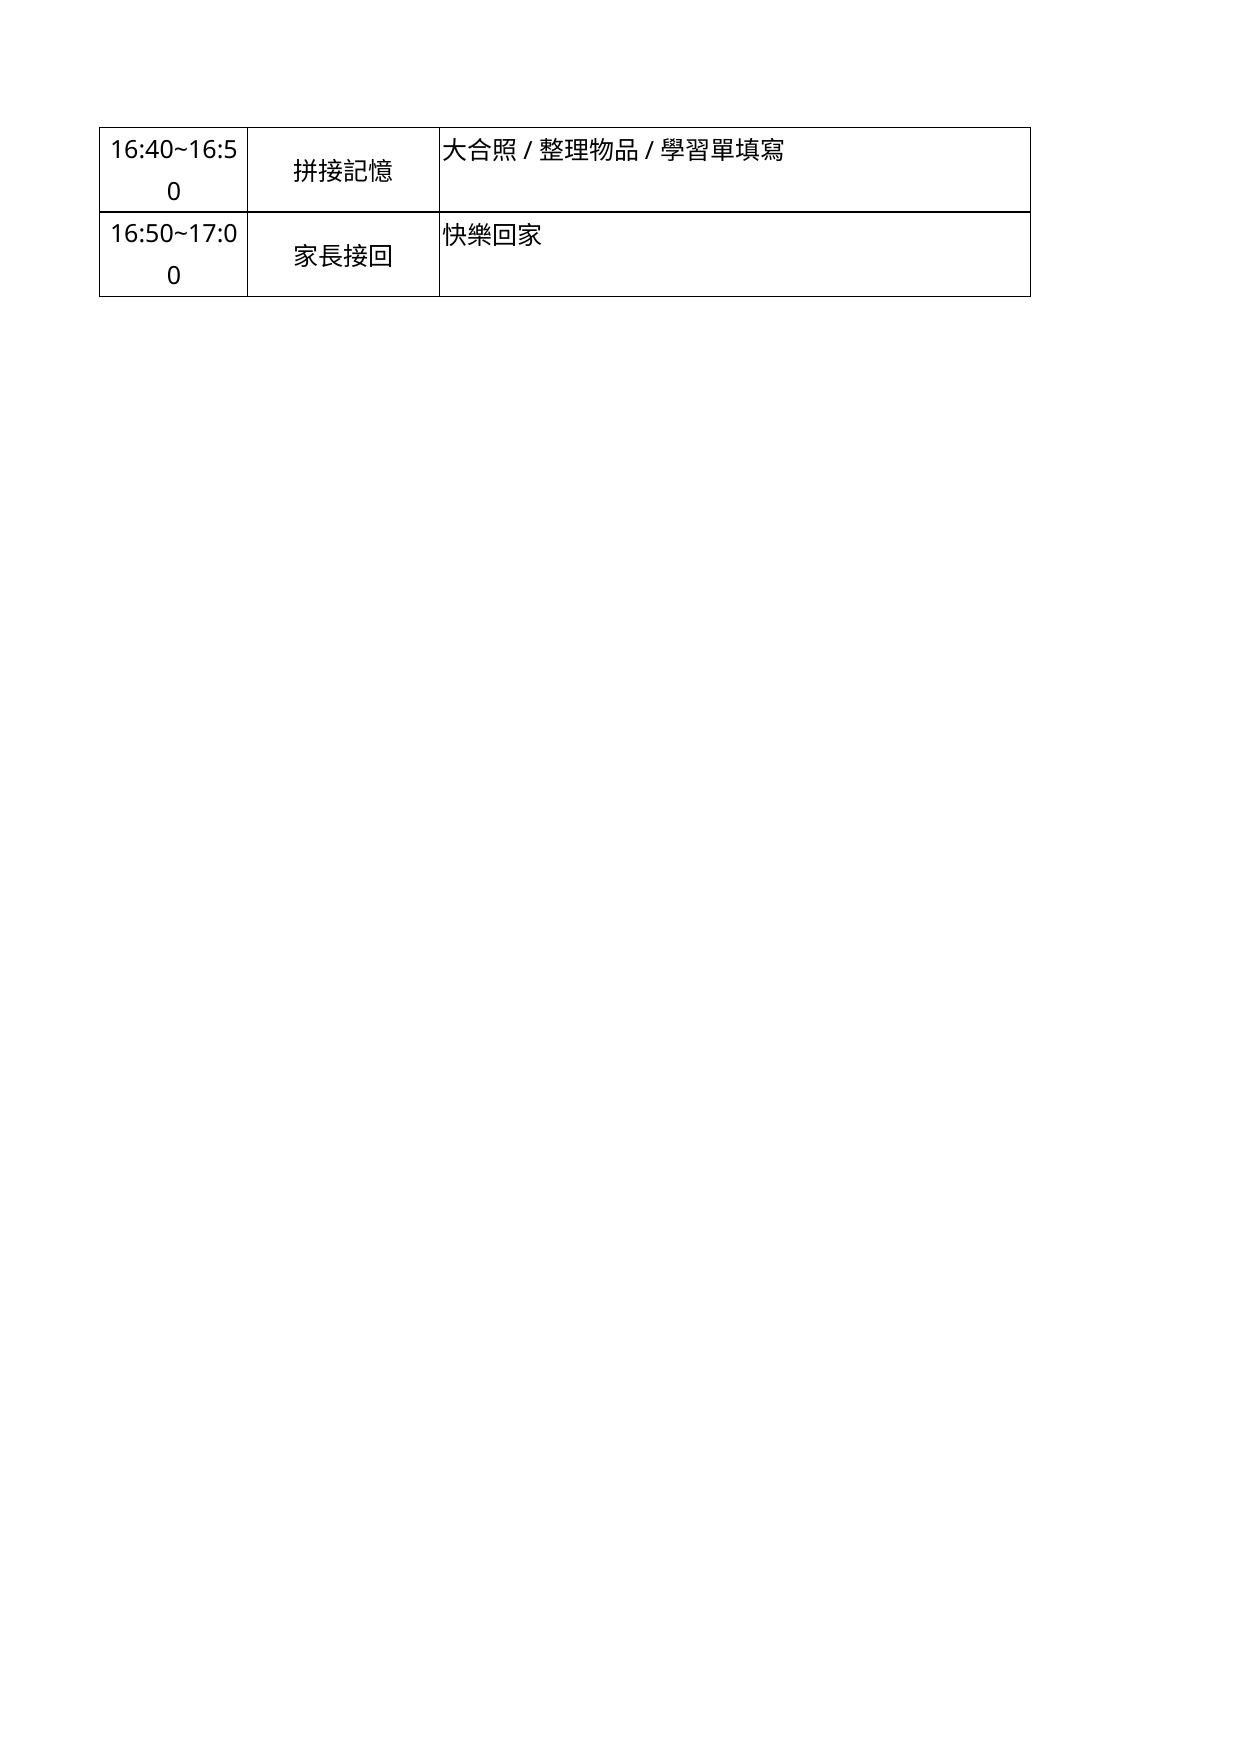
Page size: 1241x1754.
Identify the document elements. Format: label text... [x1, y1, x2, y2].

table_cell 16:50~17:00 [100, 213, 247, 296]
table_cell 快樂回家 [440, 213, 1030, 296]
table_cell 拼接記憶 [248, 128, 439, 211]
table_cell 家長接回 [248, 213, 439, 296]
table_cell 大合照 / 整理物品 / 學習單填寫 [440, 128, 1030, 211]
table_cell 16:40~16:50 [100, 128, 247, 211]
